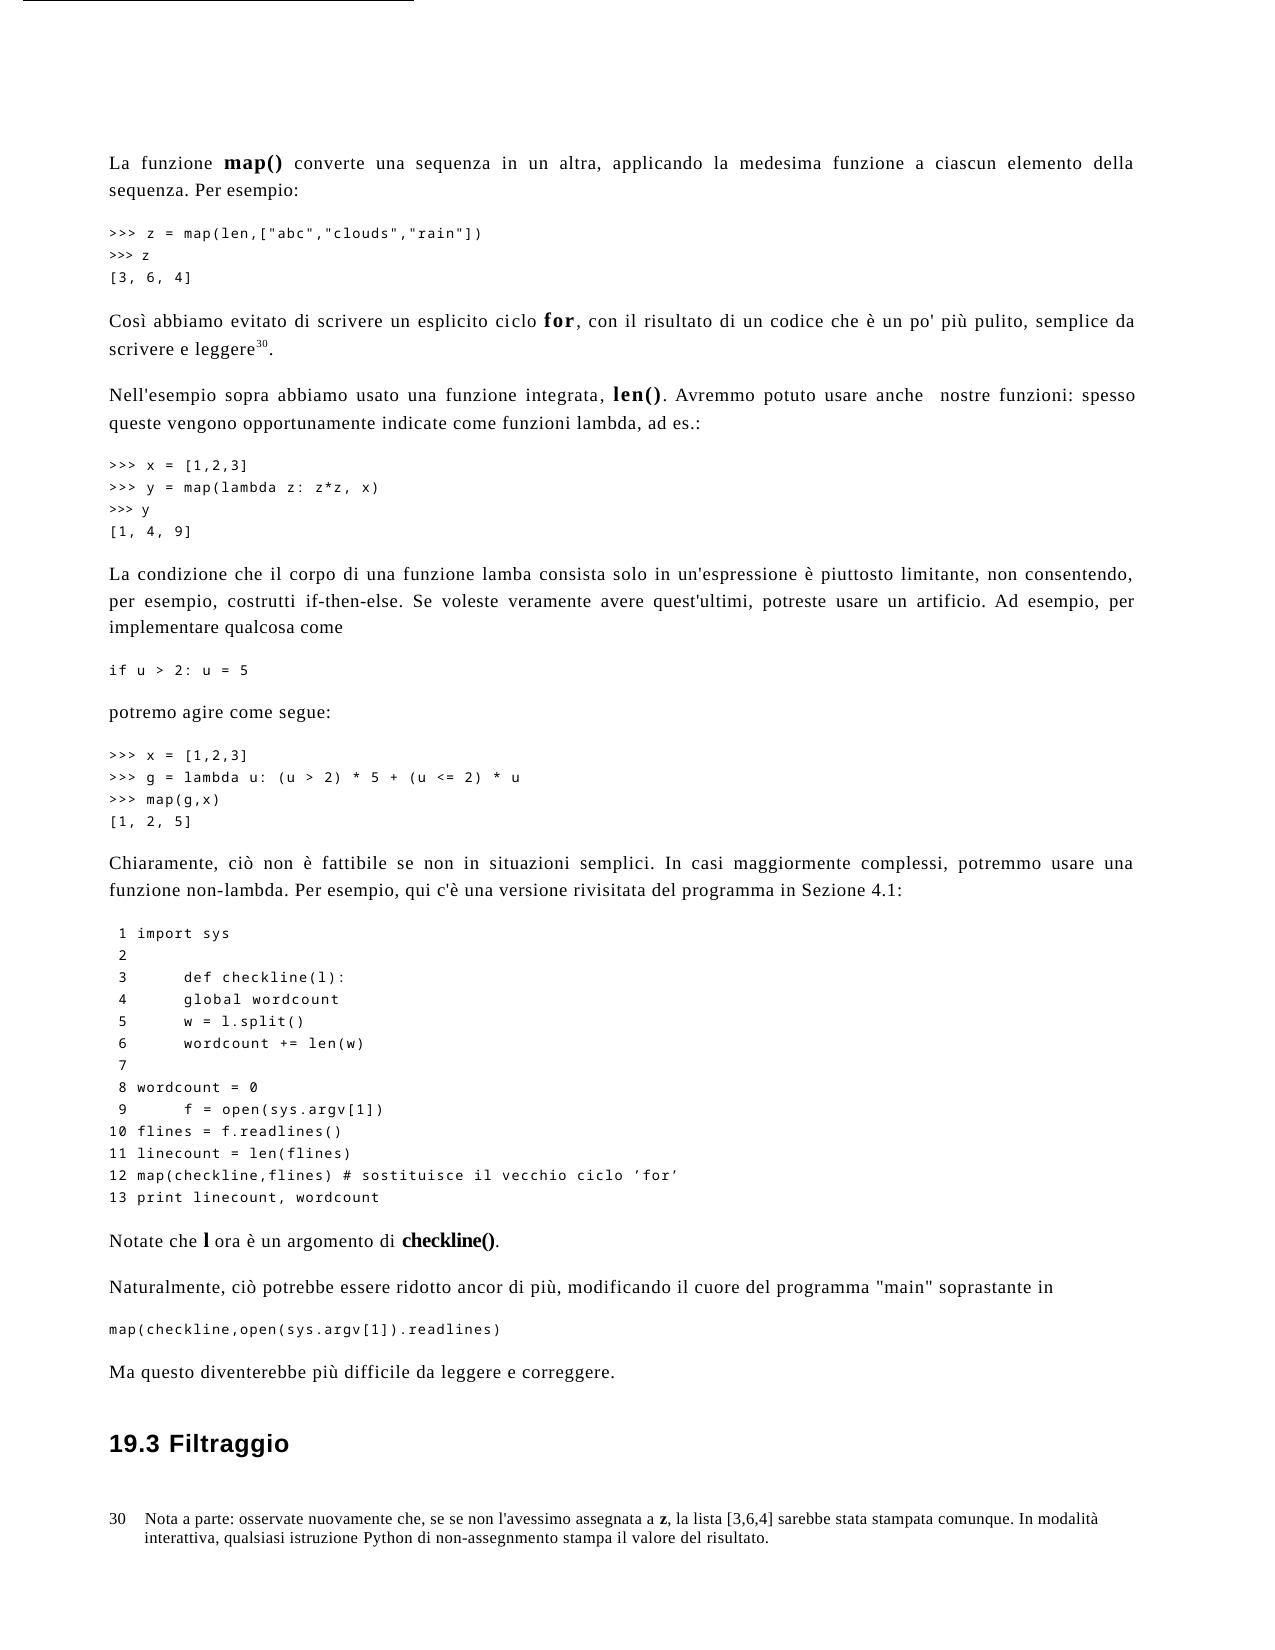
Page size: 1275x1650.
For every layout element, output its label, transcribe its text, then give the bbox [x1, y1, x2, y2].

list 9 f = open(sys.argv[1]) [109, 1099, 1136, 1118]
list 10 flines = f.readlines() [109, 1122, 1136, 1140]
list 4 global wordcount [109, 990, 1136, 1008]
list >>> x = [1,2,3] [109, 456, 1136, 475]
text Nota a parte: osservate nuovamente che, se se non l'avessimo assegnata a z, la lista [3,6,4] sarebbe stata stampata comunque. In modalità interattiva, qualsiasi istruzione Python di non-assegnmento stampa il valore del risultato. [109, 1509, 1136, 1547]
list if u > 2: u = 5 [109, 661, 1136, 679]
text Così abbiamo evitato di scrivere un esplicito ciclo for, con il risultato di un codice che è un po' più pulito, semplice da scrivere e leggere. [109, 308, 1136, 359]
text Naturalmente, ciò potrebbe essere ridotto ancor di più, modificando il cuore del programma "main" soprastante in [109, 1276, 1136, 1297]
list 12 map(checkline,flines) # sostituisce il vecchio ciclo ’for’ [109, 1166, 1136, 1184]
list [3, 6, 4] [109, 268, 1136, 286]
list >>> z [109, 246, 1136, 264]
list 1 import sys [109, 924, 1136, 942]
list >>> z = map(len,["abc","clouds","rain"]) [109, 224, 1136, 242]
text Nell'esempio sopra abbiamo usato una funzione integrata, len(). Avremmo potuto usare anche nostre funzioni: spesso queste vengono opportunamente indicate come funzioni lambda, ad es.: [109, 382, 1136, 433]
list >>> map(g,x) [109, 790, 1136, 808]
text potremo agire come segue: [109, 701, 1136, 723]
list >>> x = [1,2,3] [109, 746, 1136, 764]
list [1, 4, 9] [109, 522, 1136, 541]
list 6 wordcount += len(w) [109, 1034, 1136, 1052]
subtitle Filtraggio [109, 1429, 1135, 1457]
text Ma questo diventerebbe più difficile da leggere e correggere. [109, 1361, 1136, 1382]
list 13 print linecount, wordcount [109, 1187, 1136, 1206]
list 7 [109, 1056, 1136, 1074]
text Notate che l ora è un argomento di checkline(). [109, 1228, 1136, 1252]
text Chiaramente, ciò non è fattibile se non in situazioni semplici. In casi maggiormente complessi, potremmo usare una funzione non-lambda. Per esempio, qui c'è una versione rivisitata del programma in Sezione 4.1: [109, 852, 1136, 901]
list 8 wordcount = 0 [109, 1078, 1136, 1096]
text La condizione che il corpo di una funzione lamba consista solo in un'espressione è piuttosto limitante, non consentendo, per esempio, costrutti if-then-else. Se voleste veramente avere quest'ultimi, potreste usare un artificio. Ad esempio, per implementare qualcosa come [109, 563, 1136, 638]
list [1, 2, 5] [109, 812, 1136, 830]
list >>> y = map(lambda z: z*z, x) [109, 478, 1136, 497]
text La funzione map() converte una sequenza in un altra, applicando la medesima funzione a ciascun elemento della sequenza. Per esempio: [109, 150, 1136, 201]
list map(checkline,open(sys.argv[1]).readlines) [109, 1320, 1136, 1339]
list 3 def checkline(l): [109, 968, 1136, 986]
list 11 linecount = len(flines) [109, 1143, 1136, 1162]
list 5 w = l.split() [109, 1012, 1136, 1030]
list >>> g = lambda u: (u > 2) * 5 + (u <= 2) * u [109, 768, 1136, 786]
list >>> y [109, 500, 1136, 519]
list 2 [109, 946, 1136, 964]
